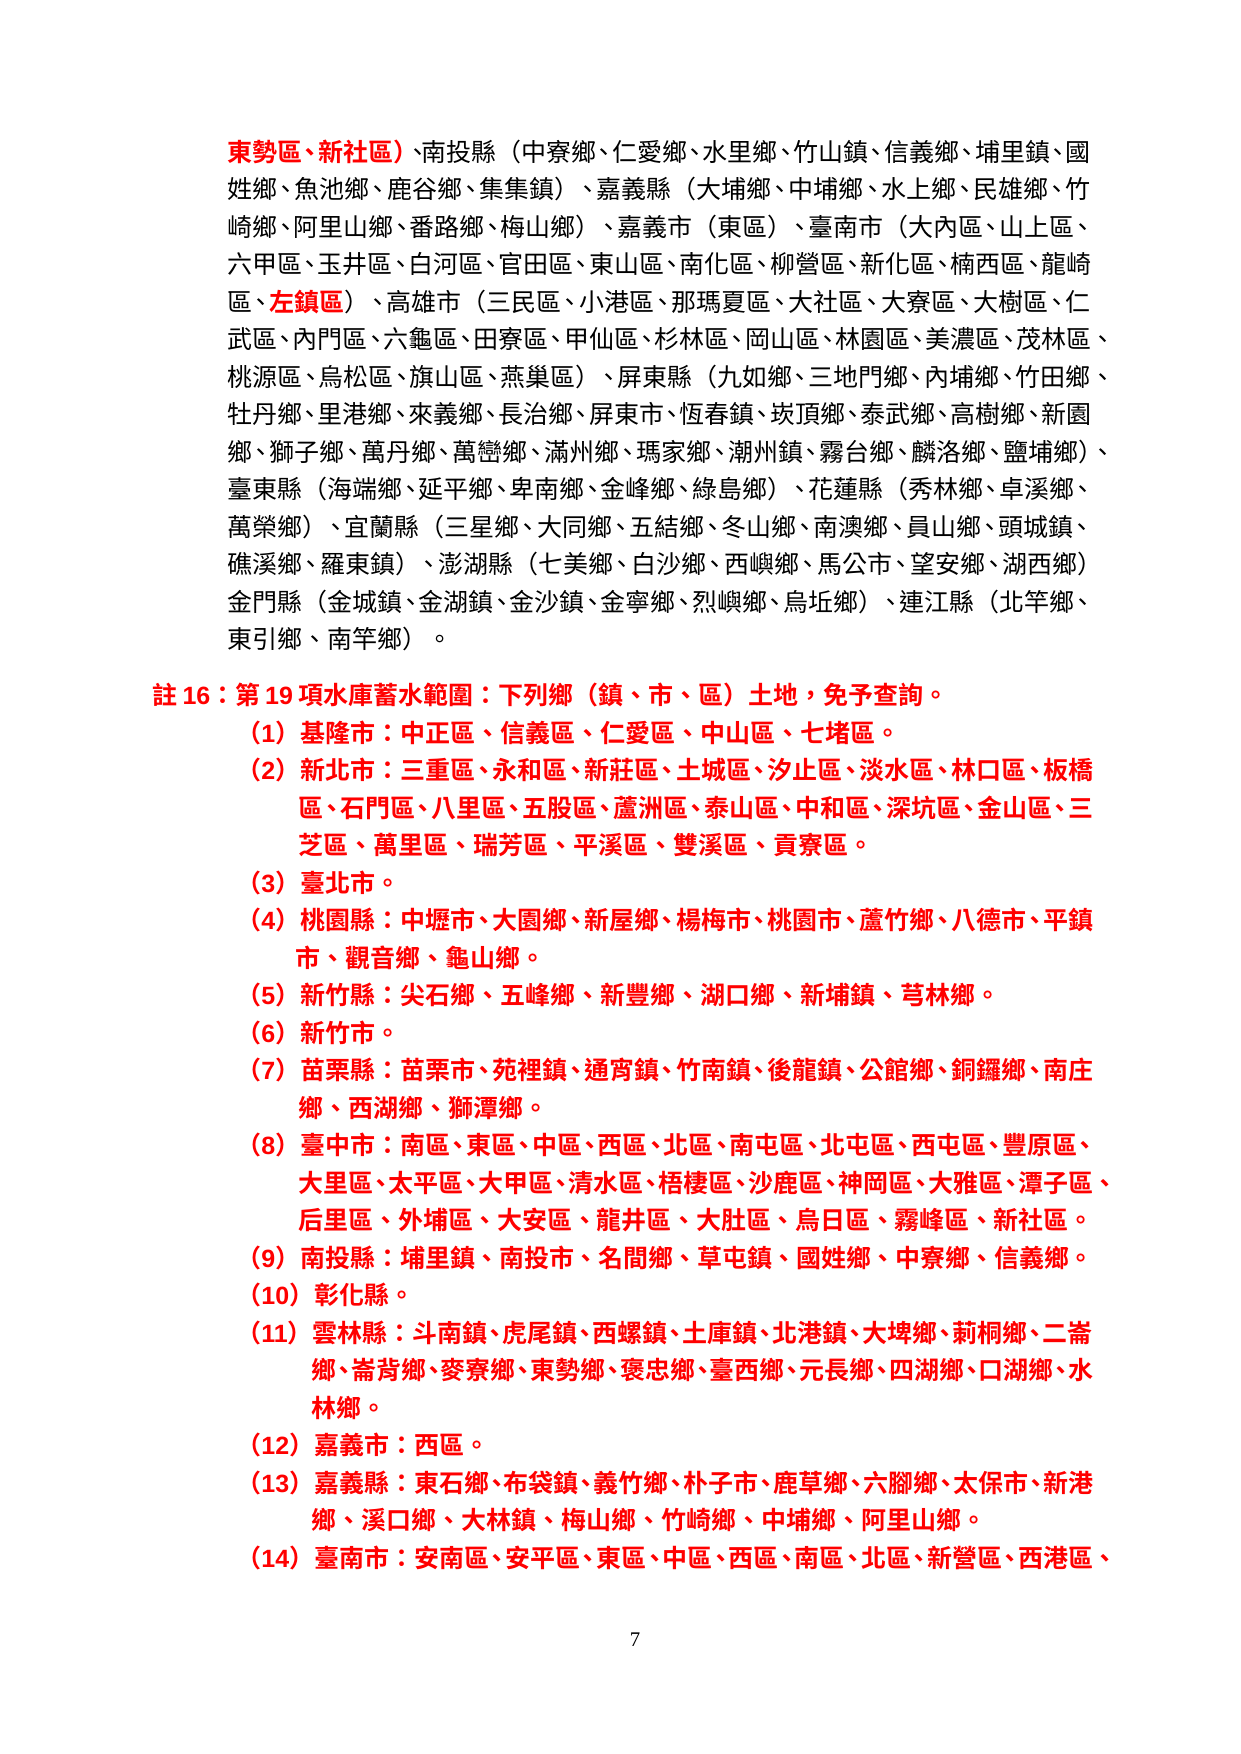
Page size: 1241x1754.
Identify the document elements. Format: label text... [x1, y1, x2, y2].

text （5）新竹縣：尖石鄉、五峰鄉、新豐鄉、湖口鄉、新埔鎮、芎林鄉。 [236, 975, 1092, 1012]
text （8）臺中市：南區、東區、中區、西區、北區、南屯區、北屯區、西屯區、豐原區、大里區、太平區、大甲區、清水區、梧棲區、沙鹿區、神岡區、大雅區、潭子區、后里區、外埔區、大安區、龍井區、大肚區、烏日區、霧峰區、新社區。 [236, 1125, 1092, 1237]
text （4）桃園縣：中壢市、大園鄉、新屋鄉、楊梅市、桃園市、蘆竹鄉、八德市、平鎮市、觀音鄉、龜山鄉。 [236, 900, 1092, 975]
text 註15：第18項水庫集水區查詢範圍包括：基地位於基隆市（安樂區、七堵區、暖暖區）、新北市（三峽區、平溪區、石碇區、汐止區、坪林區、烏來區、貢寮區、新店區、雙溪區、鶯歌區）、桃園縣（八德市、大溪鎮、復興鄉、龍潭鄉）、新竹縣（五峰鄉、北埔鄉、尖石鄉、竹東鎮、芎林鄉、峨眉鄉、新埔鎮、橫山鄉、關西鎮、寶山鄉）、苗栗縣（三義鄉、三灣鄉、大湖鄉、公館鄉、卓蘭鎮、南庄鄉、泰安鄉、造橋鄉、獅潭鄉、銅鑼鄉、頭份鎮、頭屋鄉）、臺中市（北屯區、太平區、石岡區、后里區、和平區、東勢區、新社區）、南投縣（中寮鄉、仁愛鄉、水里鄉、竹山鎮、信義鄉、埔里鎮、國姓鄉、魚池鄉、鹿谷鄉、集集鎮）、嘉義縣（大埔鄉、中埔鄉、水上鄉、民雄鄉、竹崎鄉、阿里山鄉、番路鄉、梅山鄉）、嘉義市（東區）、臺南市（大內區、山上區、六甲區、玉井區、白河區、官田區、東山區、南化區、柳營區、新化區、楠西區、龍崎區、左鎮區）、高雄市（三民區、小港區、那瑪夏區、大社區、大寮區、大樹區、仁武區、內門區、六龜區、田寮區、甲仙區、杉林區、岡山區、林園區、美濃區、茂林區、桃源區、烏松區、旗山區、燕巢區）、屏東縣（九如鄉、三地門鄉、內埔鄉、竹田鄉、牡丹鄉、里港鄉、來義鄉、長治鄉、屏東市、恆春鎮、崁頂鄉、泰武鄉、高樹鄉、新園鄉、獅子鄉、萬丹鄉、萬巒鄉、滿州鄉、瑪家鄉、潮州鎮、霧台鄉、麟洛鄉、鹽埔鄉）、臺東縣（海端鄉、延平鄉、卑南鄉、金峰鄉、綠島鄉）、花蓮縣（秀林鄉、卓溪鄉、萬榮鄉）、宜蘭縣（三星鄉、大同鄉、五結鄉、冬山鄉、南澳鄉、員山鄉、頭城鎮、礁溪鄉、羅東鎮）、澎湖縣（七美鄉、白沙鄉、西嶼鄉、馬公市、望安鄉、湖西鄉）、金門縣（金城鎮、金湖鎮、金沙鎮、金寧鄉、烈嶼鄉、烏坵鄉）、連江縣（北竿鄉、東引鄉、南竿鄉）。 [152, 131, 1090, 656]
text （14）臺南市：安南區、安平區、東區、中區、西區、南區、北區、新營區、西港區、七股區、佳里區、麻豆區、將軍區、北門區、學甲區、鹽水區、後壁區、下營區、善化區、安定區、新市區、永康區、仁德區、歸仁區、關廟區、龍崎區、左鎮區、玉井區。 [236, 1537, 1092, 1575]
text （3）臺北市。 [236, 862, 1092, 900]
text （10）彰化縣。 [236, 1275, 1092, 1312]
text （13）嘉義縣：東石鄉、布袋鎮、義竹鄉、朴子市、鹿草鄉、六腳鄉、太保市、新港鄉、溪口鄉、大林鎮、梅山鄉、竹崎鄉、中埔鄉、阿里山鄉。 [236, 1462, 1092, 1537]
text （7）苗栗縣：苗栗市、苑裡鎮、通宵鎮、竹南鎮、後龍鎮、公館鄉、銅鑼鄉、南庄鄉、西湖鄉、獅潭鄉。 [236, 1050, 1092, 1125]
text （1）基隆市：中正區、信義區、仁愛區、中山區、七堵區。 [236, 712, 1092, 750]
text （2）新北市：三重區、永和區、新莊區、土城區、汐止區、淡水區、林口區、板橋區、石門區、八里區、五股區、蘆洲區、泰山區、中和區、深坑區、金山區、三芝區、萬里區、瑞芳區、平溪區、雙溪區、貢寮區。 [236, 750, 1092, 862]
text （6）新竹市。 [236, 1012, 1092, 1050]
text （11）雲林縣：斗南鎮、虎尾鎮、西螺鎮、土庫鎮、北港鎮、大埤鄉、莿桐鄉、二崙鄉、崙背鄉、麥寮鄉、東勢鄉、褒忠鄉、臺西鄉、元長鄉、四湖鄉、口湖鄉、水林鄉。 [236, 1312, 1092, 1425]
text （9）南投縣：埔里鎮、南投市、名間鄉、草屯鎮、國姓鄉、中寮鄉、信義鄉。 [236, 1237, 1092, 1275]
text 註16：第19項水庫蓄水範圍：下列鄉（鎮、市、區）土地，免予查詢。 [152, 675, 1090, 712]
text （12）嘉義市：西區。 [236, 1425, 1092, 1462]
